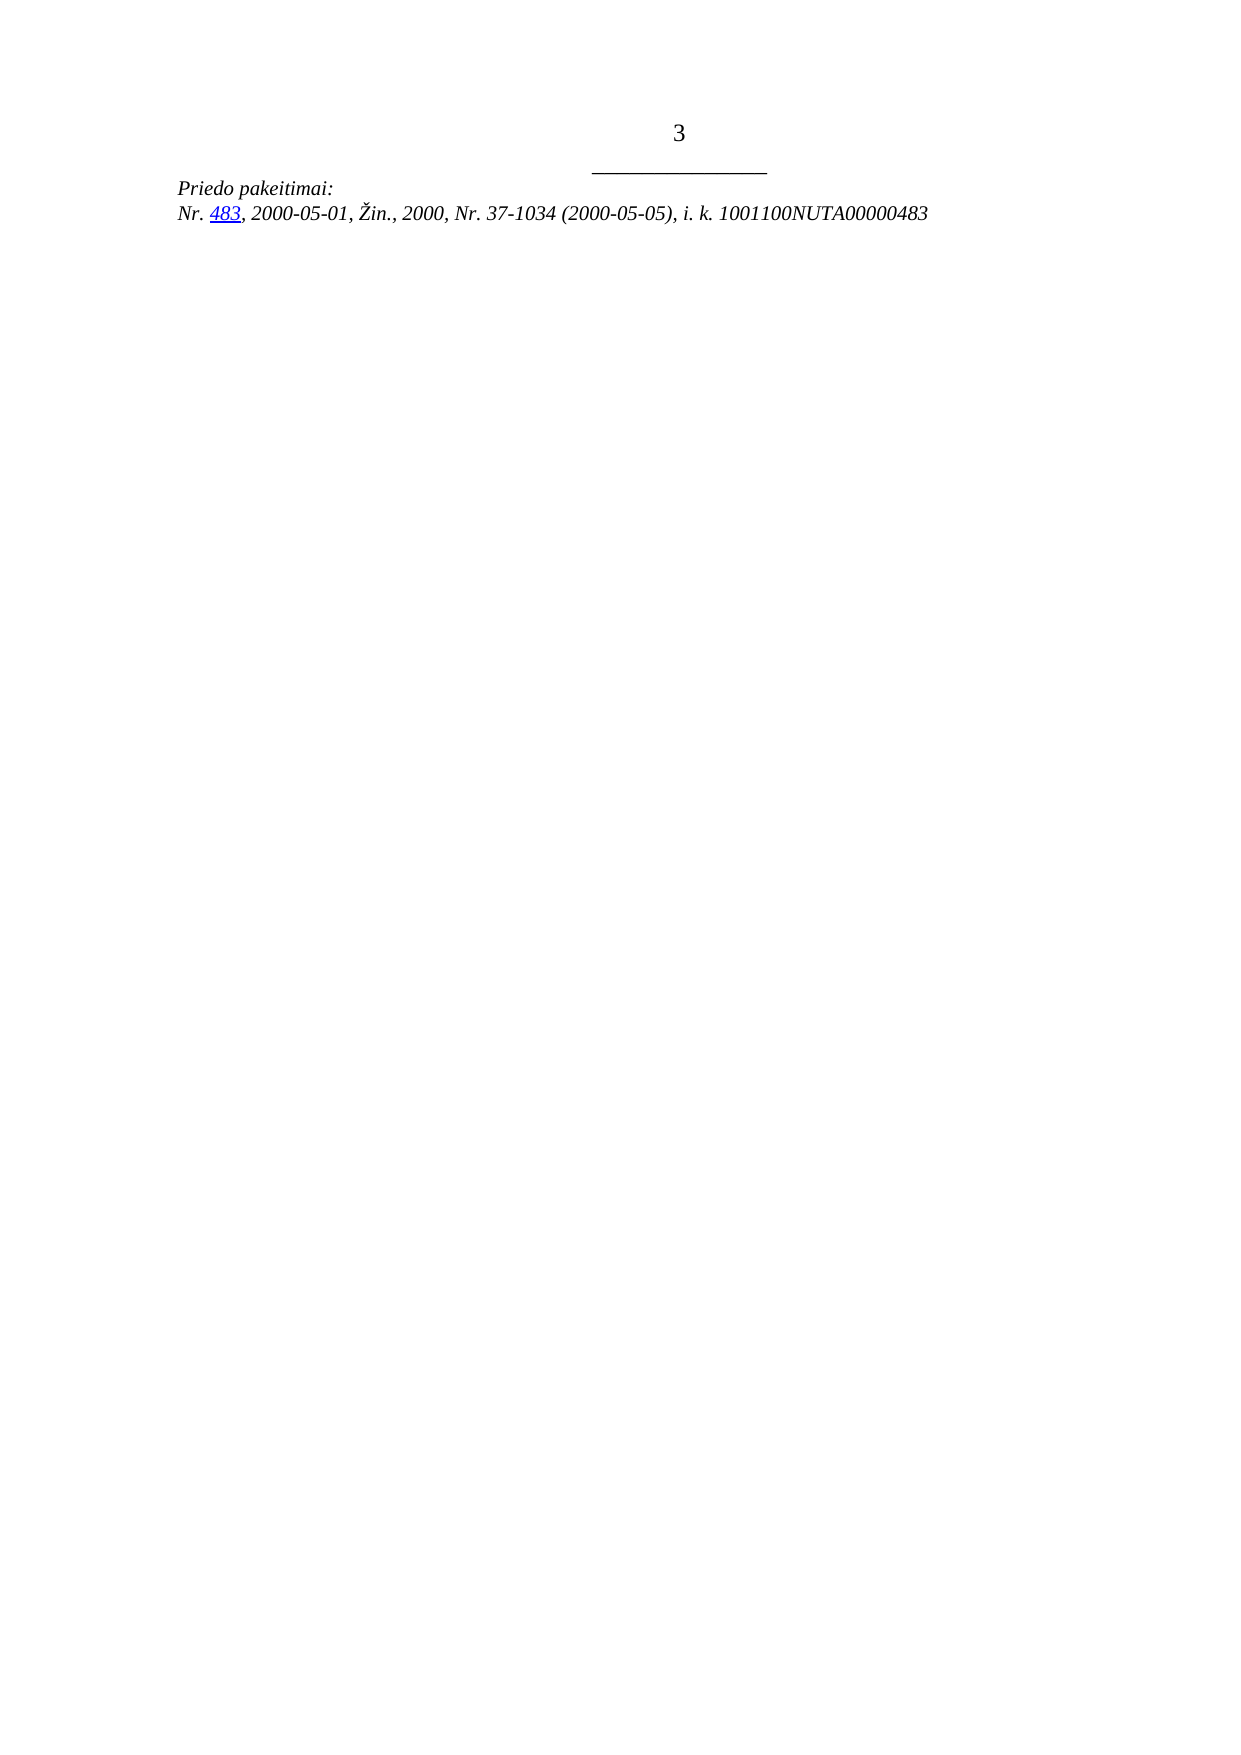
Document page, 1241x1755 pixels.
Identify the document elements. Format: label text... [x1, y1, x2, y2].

text Nr. 483, 2000-05-01, Žin., 2000, Nr. 37-1034 (2000-05-05), i. k. 1001100NUTA00000483 [177, 200, 1181, 224]
text Priedo pakeitimai: [177, 176, 1181, 200]
text ______________ [177, 148, 1181, 176]
